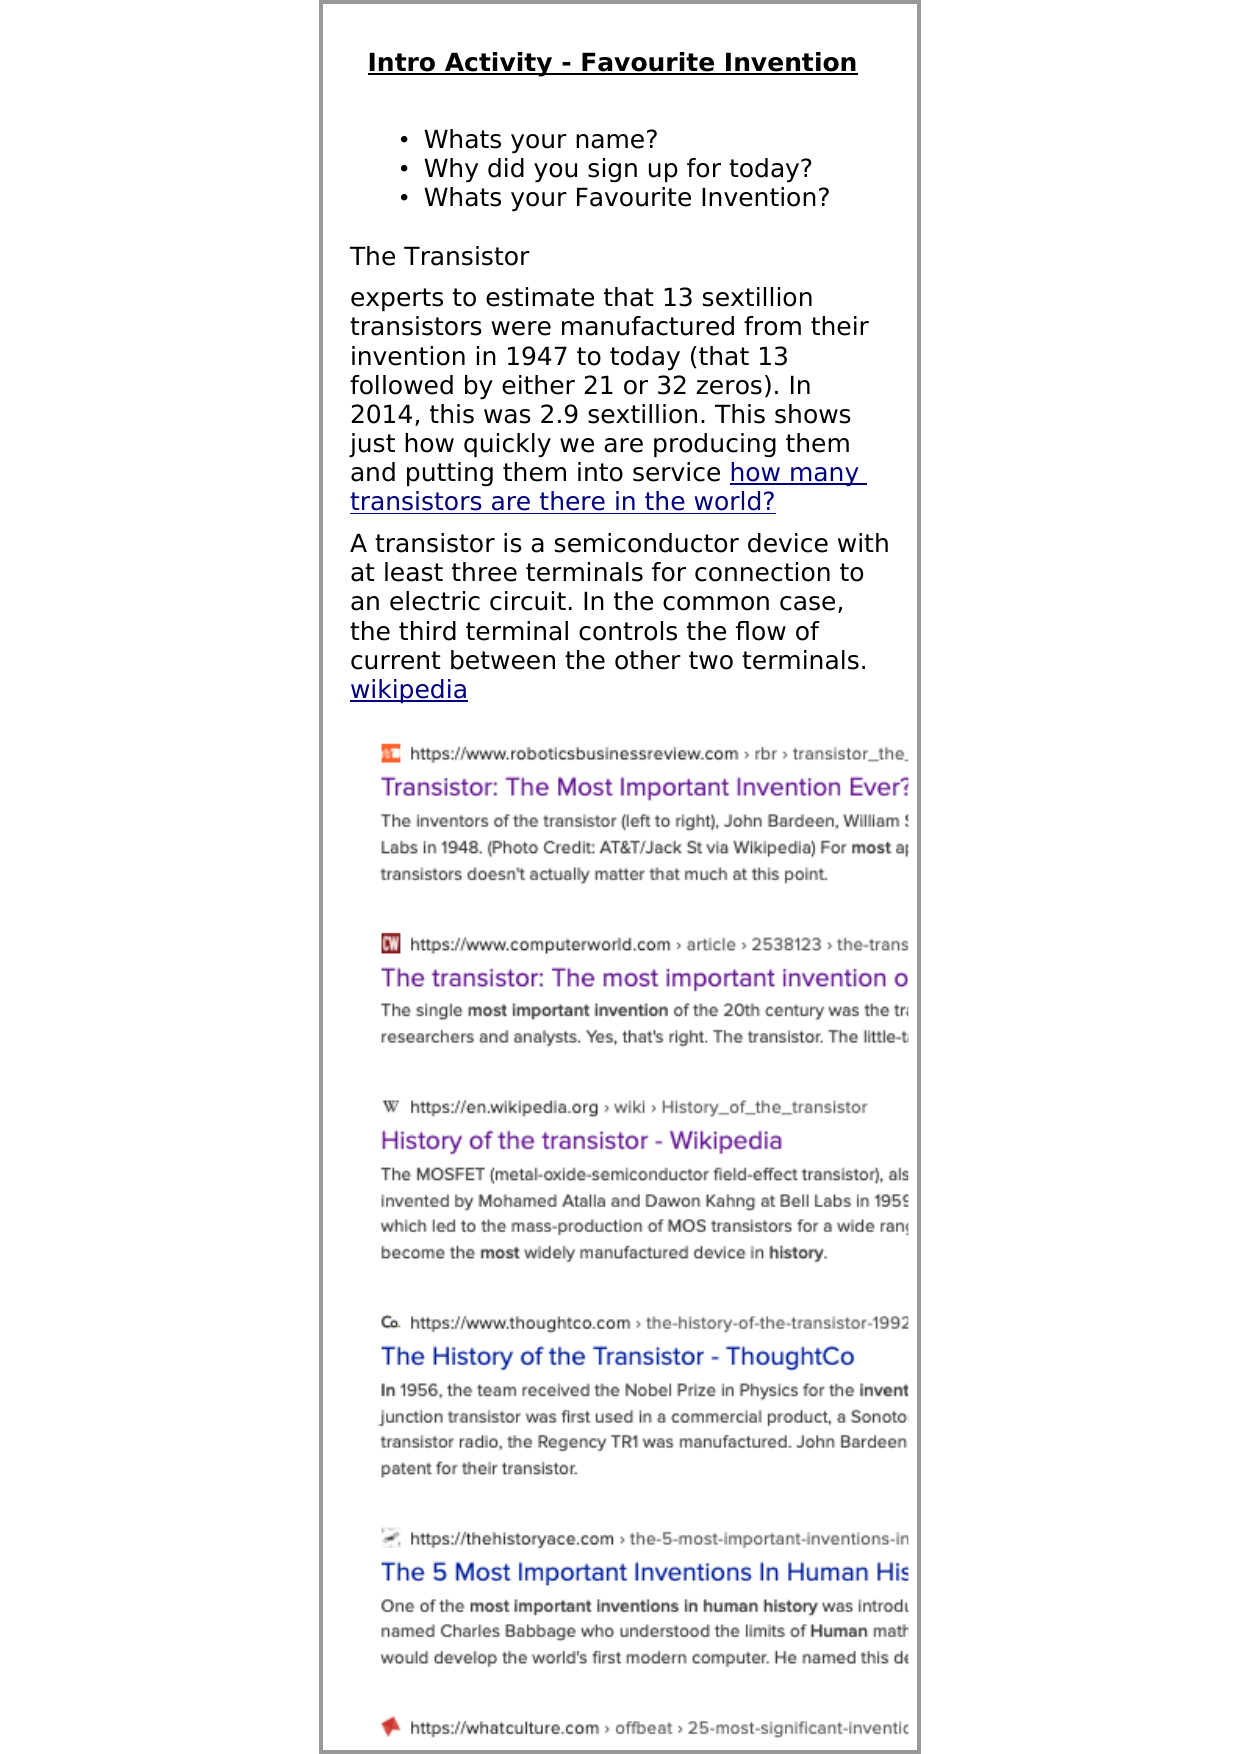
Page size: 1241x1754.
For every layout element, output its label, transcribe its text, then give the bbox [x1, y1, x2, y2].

table_header Intro Activity - Favourite Invention Whats your name? Why did you sign up for today? Whats your Favourite Invention? The Transistor experts to estimate that 13 sextillion transistors were manufactured from their invention in 1947 to today (that 13 followed by either 21 or 32 zeros). In 2014, this was 2.9 sextillion. This shows just how quickly we are producing them and putting them into service how many transistors are there in the world? A transistor is a semiconductor device with at least three terminals for connection to an electric circuit. In the common case, the third terminal controls the flow of current between the other two terminals. wikipedia [332, 13, 908, 1750]
picture [349, 716, 909, 1750]
text [323, 4, 917, 1750]
